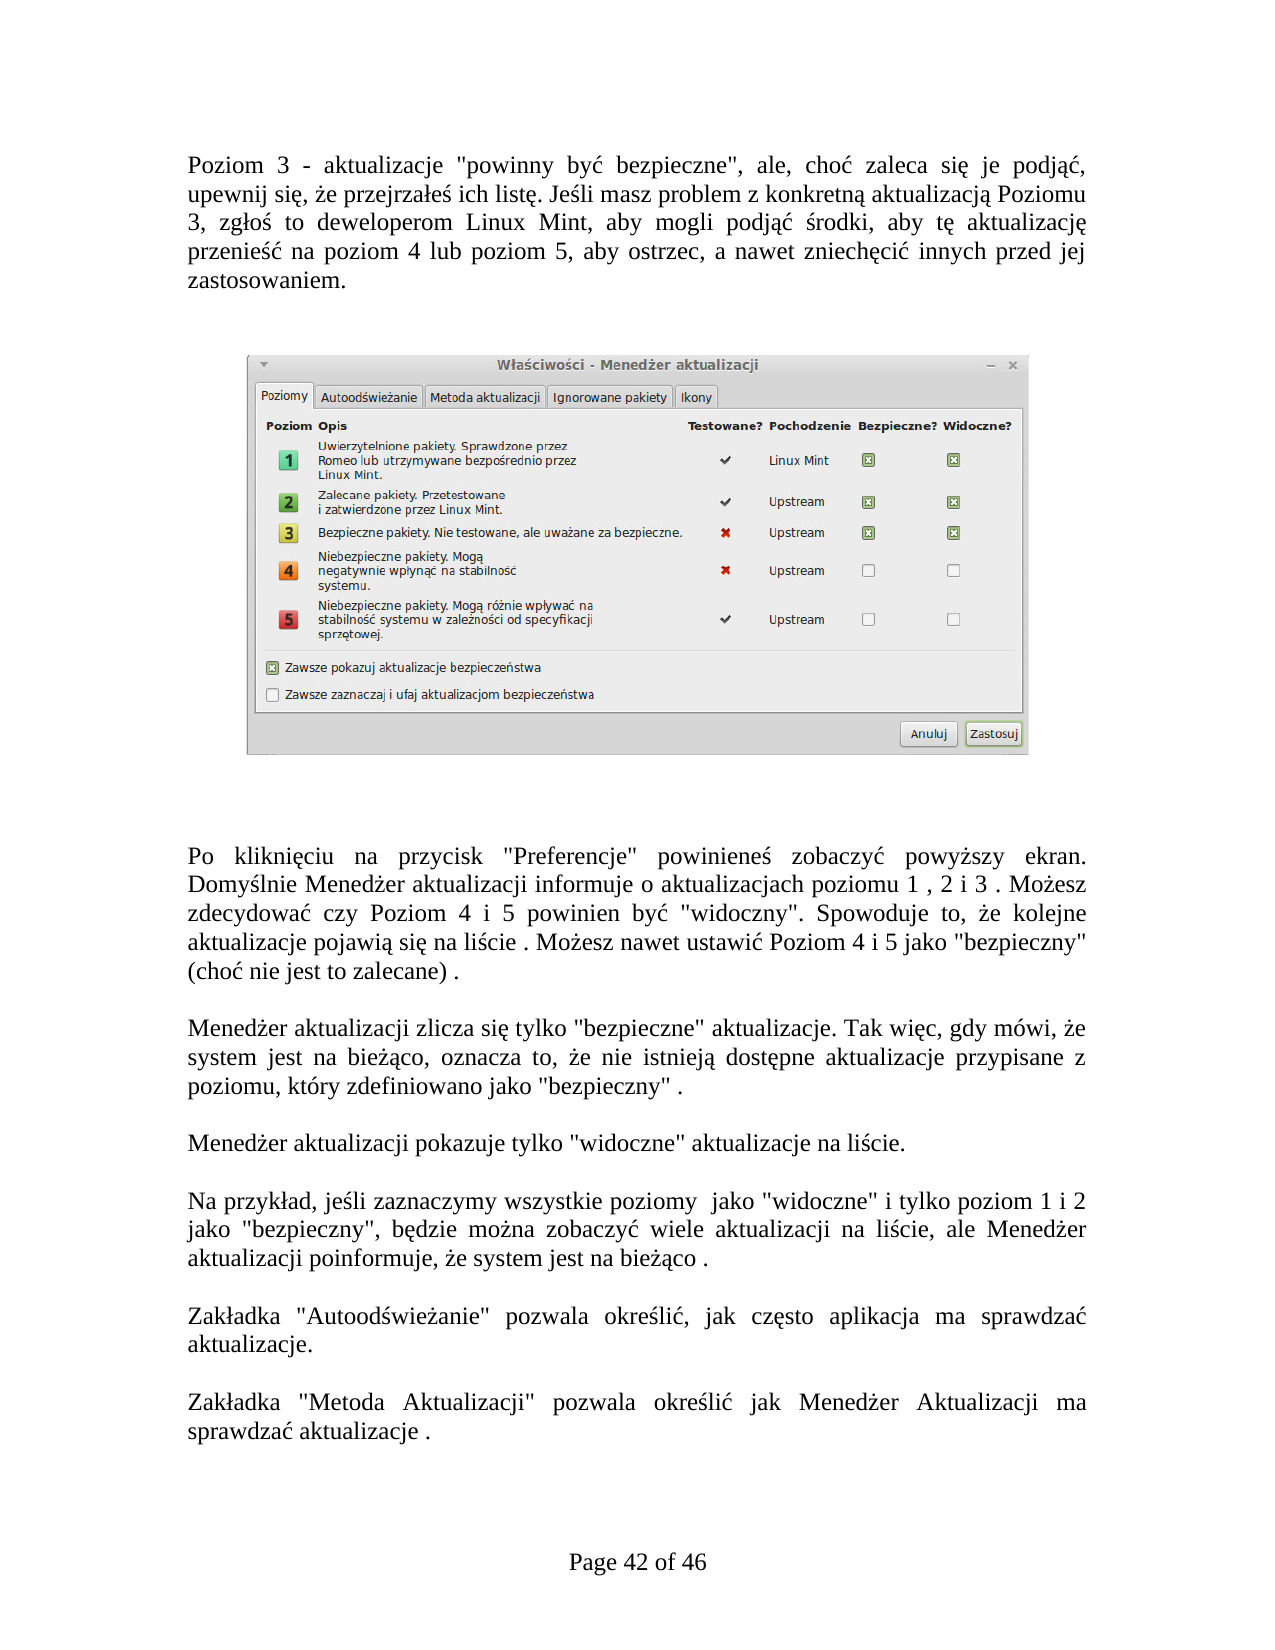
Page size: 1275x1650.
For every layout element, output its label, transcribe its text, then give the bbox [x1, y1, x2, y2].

text Po kliknięciu na przycisk "Preferencje" powinieneś zobaczyć powyższy ekran. Domyślnie Menedżer aktualizacji informuje o aktualizacjach poziomu 1 , 2 i 3 . Możesz zdecydować czy Poziom 4 i 5 powinien być "widoczny". Spowoduje to, że kolejne aktualizacje pojawią się na liście . Możesz nawet ustawić Poziom 4 i 5 jako "bezpieczny" (choć nie jest to zalecane) . [187, 841, 1087, 984]
picture [246, 355, 1029, 755]
text Na przykład, jeśli zaznaczymy wszystkie poziomy jako "widoczne" i tylko poziom 1 i 2 jako "bezpieczny", będzie można zobaczyć wiele aktualizacji na liście, ale Menedżer aktualizacji poinformuje, że system jest na bieżąco . [187, 1186, 1087, 1272]
text Poziom 3 - aktualizacje "powinny być bezpieczne", ale, choć zaleca się je podjąć, upewnij się, że przejrzałeś ich listę. Jeśli masz problem z konkretną aktualizacją Poziomu 3, zgłoś to deweloperom Linux Mint, aby mogli podjąć środki, aby tę aktualizację przenieść na poziom 4 lub poziom 5, aby ostrzec, a nawet zniechęcić innych przed jej zastosowaniem. [187, 150, 1087, 294]
text Menedżer aktualizacji pokazuje tylko "widoczne" aktualizacje na liście. [187, 1128, 1087, 1157]
text Zakładka "Metoda Aktualizacji" pozwala określić jak Menedżer Aktualizacji ma sprawdzać aktualizacje . [187, 1387, 1087, 1444]
text Zakładka "Autoodświeżanie" pozwala określić, jak często aplikacja ma sprawdzać aktualizacje. [187, 1301, 1087, 1358]
